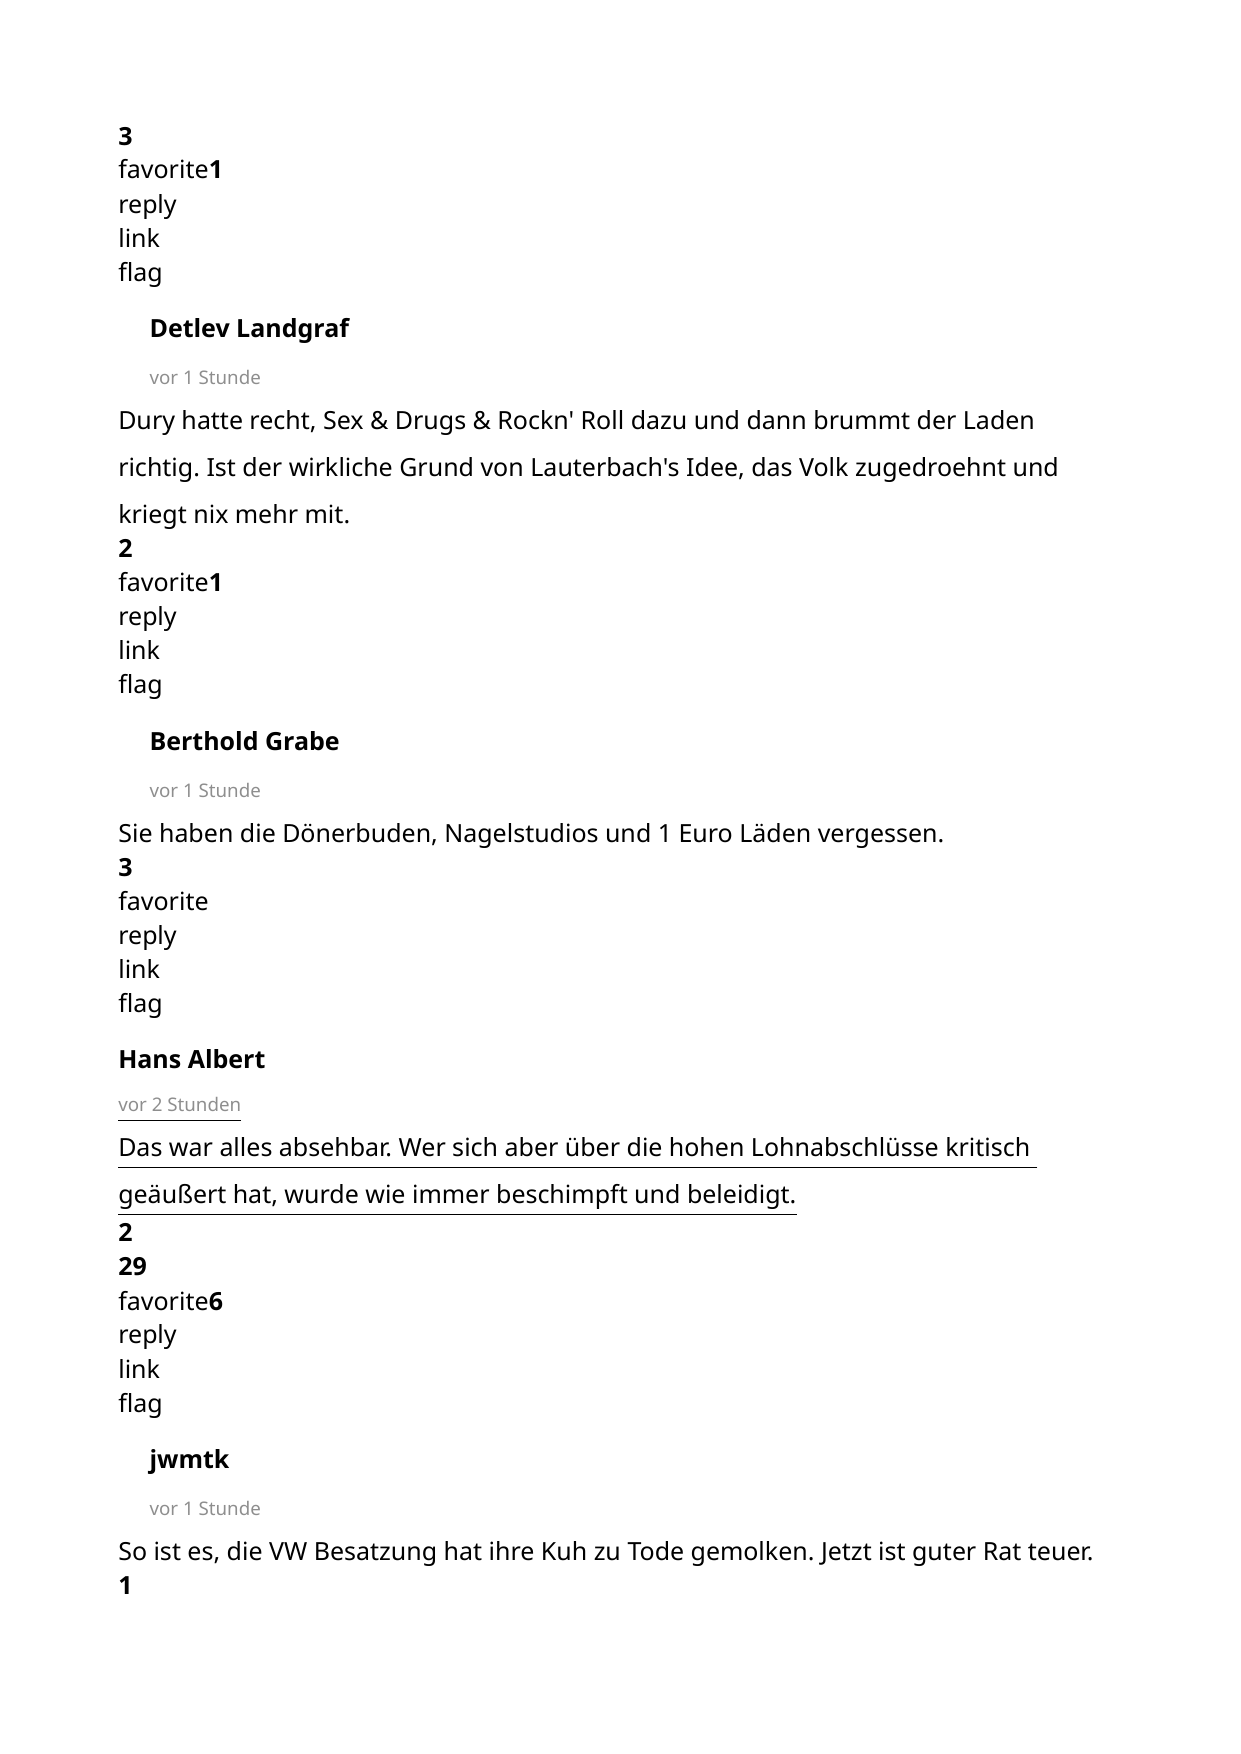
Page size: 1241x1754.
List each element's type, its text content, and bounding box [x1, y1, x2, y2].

text Berthold Grabe [149, 717, 1114, 757]
text Das war alles absehbar. Wer sich aber über die hohen Lohnabschlüsse kritisch geäußert hat, wurde wie immer beschimpft und beleidigt. [118, 1121, 1122, 1215]
text link [118, 1351, 1122, 1385]
text link [118, 220, 1122, 254]
text reply [118, 1317, 1122, 1351]
text vor 1 Stunde [149, 360, 1122, 390]
text flag [118, 986, 1122, 1020]
text 3 [118, 849, 1122, 883]
text vor 2 Stunden [118, 1092, 1122, 1121]
text link [118, 952, 1122, 986]
text favorite1 [118, 152, 1122, 186]
text favorite1 [118, 565, 1122, 599]
text reply [118, 599, 1122, 633]
text 2 [118, 1215, 1122, 1249]
text flag [118, 1385, 1122, 1419]
text favorite6 [118, 1283, 1122, 1317]
text reply [118, 917, 1122, 952]
text favorite [118, 883, 1122, 917]
text Detlev Landgraf [149, 304, 1114, 345]
text So ist es, die VW Besatzung hat ihre Kuh zu Tode gemolken. Jetzt ist guter Rat teuer. [118, 1521, 1122, 1568]
text Hans Albert [118, 1035, 1114, 1076]
text 29 [118, 1249, 1122, 1283]
text vor 1 Stunde [149, 1491, 1122, 1521]
text 2 [118, 531, 1122, 565]
text 1 [118, 1568, 1122, 1602]
text 3 [118, 118, 1122, 152]
text Sie haben die Dönerbuden, Nagelstudios und 1 Euro Läden vergessen. [118, 802, 1122, 849]
text flag [118, 254, 1122, 288]
text jwmtk [149, 1435, 1114, 1476]
text vor 1 Stunde [149, 773, 1122, 802]
text Dury hatte recht, Sex & Drugs & Rockn' Roll dazu und dann brummt der Laden richtig. Ist der wirkliche Grund von Lauterbach's Idee, das Volk zugedroehnt und kriegt nix mehr mit. [118, 390, 1122, 531]
text reply [118, 186, 1122, 220]
text link [118, 633, 1122, 667]
text flag [118, 667, 1122, 701]
